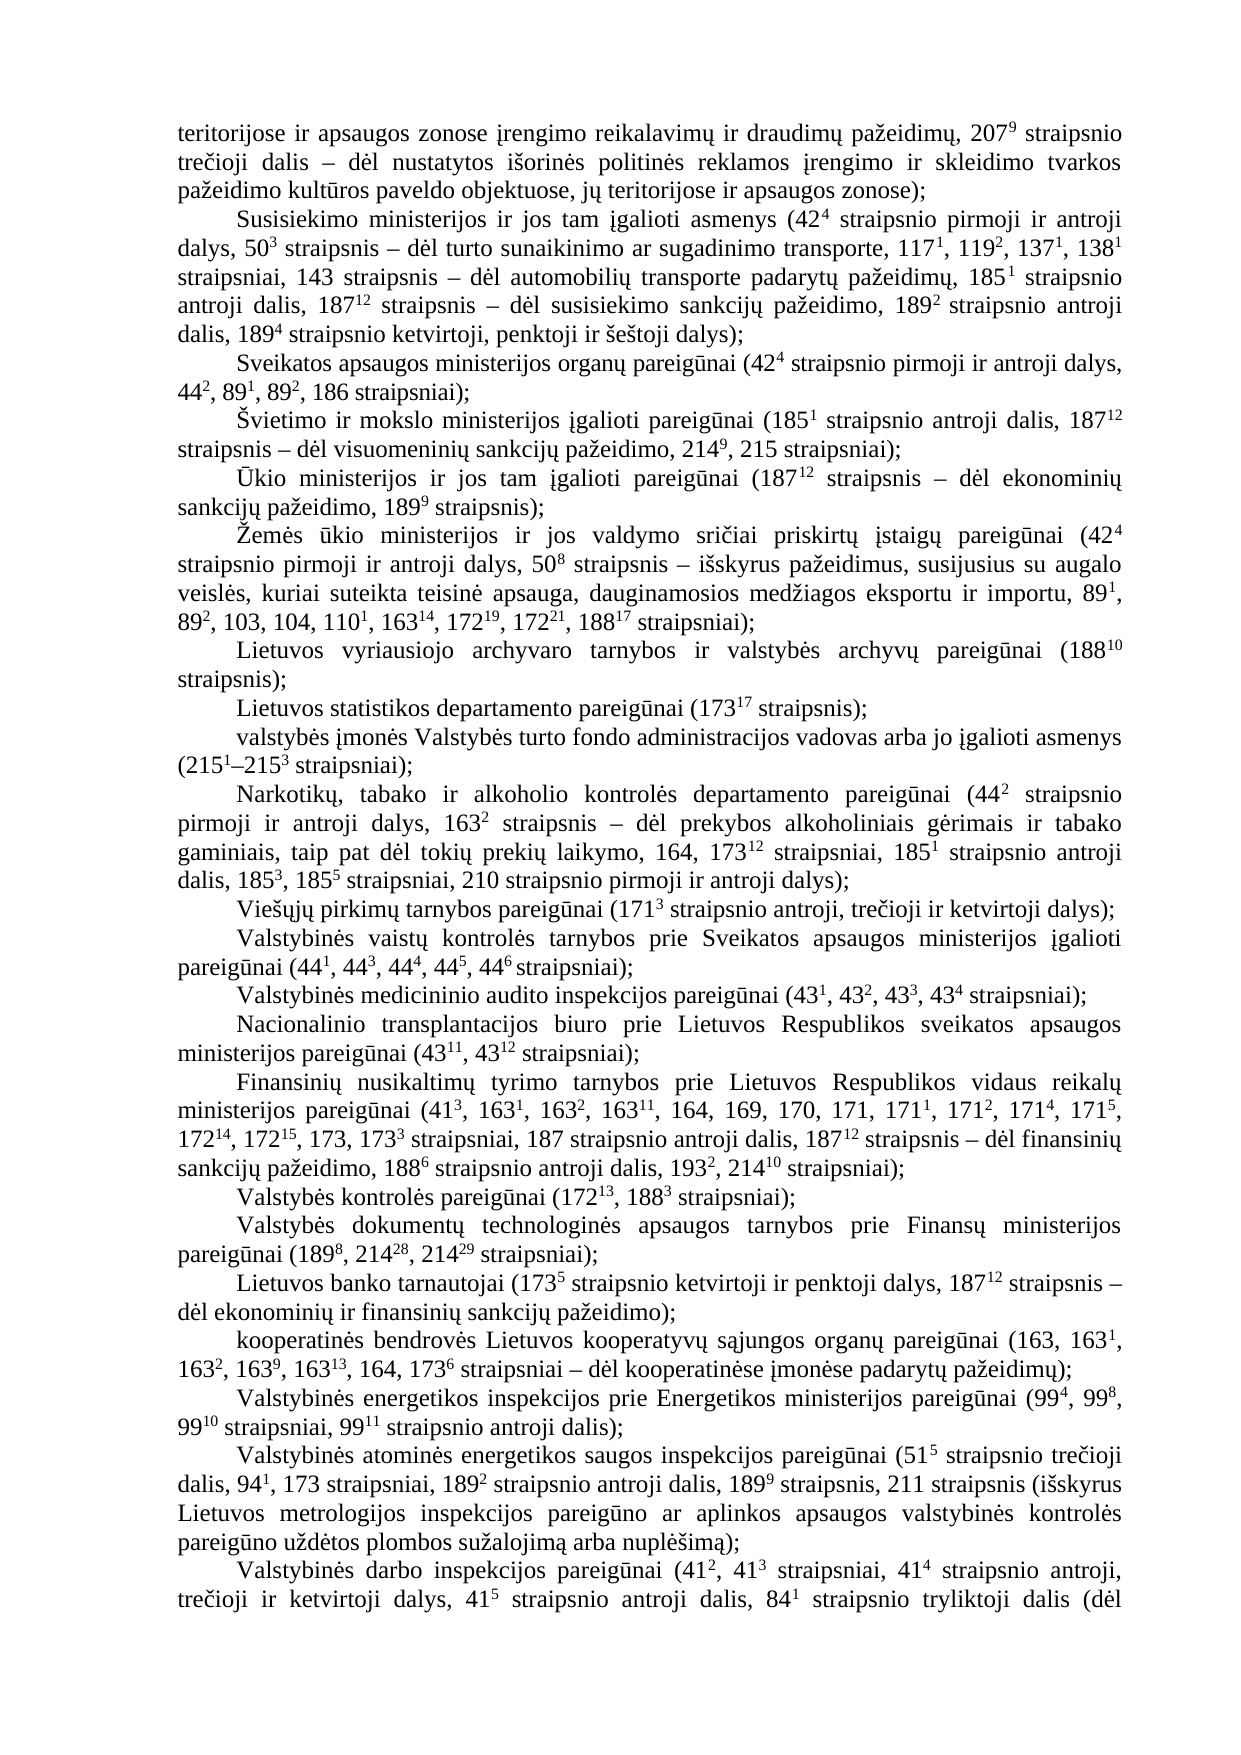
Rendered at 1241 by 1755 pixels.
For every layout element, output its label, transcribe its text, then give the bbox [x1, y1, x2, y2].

text Švietimo ir mokslo ministerijos įgalioti pareigūnai (1851 straipsnio antroji dalis, 18712 straipsnis – dėl visuomeninių sankcijų pažeidimo, 2149, 215 straipsniai); [177, 406, 1122, 463]
text teritorijose ir apsaugos zonose įrengimo reikalavimų ir draudimų pažeidimų, 2079 straipsnio trečioji dalis – dėl nustatytos išorinės politinės reklamos įrengimo ir skleidimo tvarkos pažeidimo kultūros paveldo objektuose, jų teritorijose ir apsaugos zonose); [177, 118, 1122, 204]
text Lietuvos banko tarnautojai (1735 straipsnio ketvirtoji ir penktoji dalys, 18712 straipsnis – dėl ekonominių ir finansinių sankcijų pažeidimo); [177, 1268, 1122, 1326]
text Valstybės dokumentų technologinės apsaugos tarnybos prie Finansų ministerijos pareigūnai (1898, 21428, 21429 straipsniai); [177, 1211, 1122, 1268]
text Viešųjų pirkimų tarnybos pareigūnai (1713 straipsnio antroji, trečioji ir ketvirtoji dalys); [177, 894, 1122, 923]
text Sveikatos apsaugos ministerijos organų pareigūnai (424 straipsnio pirmoji ir antroji dalys, 442, 891, 892, 186 straipsniai); [177, 348, 1122, 406]
text Valstybinės medicininio audito inspekcijos pareigūnai (431, 432, 433, 434 straipsniai); [177, 981, 1122, 1009]
text Valstybinės darbo inspekcijos pareigūnai (412, 413 straipsniai, 414 straipsnio antroji, trečioji ir ketvirtoji dalys, 415 straipsnio antroji dalis, 841 straipsnio tryliktoji dalis (dėl [177, 1556, 1122, 1613]
text Lietuvos statistikos departamento pareigūnai (17317 straipsnis); [177, 693, 1122, 722]
text Žemės ūkio ministerijos ir jos valdymo sričiai priskirtų įstaigų pareigūnai (424 straipsnio pirmoji ir antroji dalys, 508 straipsnis – išskyrus pažeidimus, susijusius su augalo veislės, kuriai suteikta teisinė apsauga, dauginamosios medžiagos eksportu ir importu, 891, 892, 103, 104, 1101, 16314, 17219, 17221, 18817 straipsniai); [177, 521, 1122, 636]
text Valstybės kontrolės pareigūnai (17213, 1883 straipsniai); [177, 1182, 1122, 1211]
text Finansinių nusikaltimų tyrimo tarnybos prie Lietuvos Respublikos vidaus reikalų ministerijos pareigūnai (413, 1631, 1632, 16311, 164, 169, 170, 171, 1711, 1712, 1714, 1715, 17214, 17215, 173, 1733 straipsniai, 187 straipsnio antroji dalis, 18712 straipsnis – dėl finansinių sankcijų pažeidimo, 1886 straipsnio antroji dalis, 1932, 21410 straipsniai); [177, 1067, 1122, 1182]
text Nacionalinio transplantacijos biuro prie Lietuvos Respublikos sveikatos apsaugos ministerijos pareigūnai (4311, 4312 straipsniai); [177, 1009, 1122, 1067]
text kooperatinės bendrovės Lietuvos kooperatyvų sąjungos organų pareigūnai (163, 1631, 1632, 1639, 16313, 164, 1736 straipsniai – dėl kooperatinėse įmonėse padarytų pažeidimų); [177, 1326, 1122, 1383]
text Valstybinės energetikos inspekcijos prie Energetikos ministerijos pareigūnai (994, 998, 9910 straipsniai, 9911 straipsnio antroji dalis); [177, 1383, 1122, 1441]
text Ūkio ministerijos ir jos tam įgalioti pareigūnai (18712 straipsnis – dėl ekonominių sankcijų pažeidimo, 1899 straipsnis); [177, 463, 1122, 521]
text Valstybinės vaistų kontrolės tarnybos prie Sveikatos apsaugos ministerijos įgalioti pareigūnai (441, 443, 444, 445, 446 straipsniai); [177, 923, 1122, 981]
text Valstybinės atominės energetikos saugos inspekcijos pareigūnai (515 straipsnio trečioji dalis, 941, 173 straipsniai, 1892 straipsnio antroji dalis, 1899 straipsnis, 211 straipsnis (išskyrus Lietuvos metrologijos inspekcijos pareigūno ar aplinkos apsaugos valstybinės kontrolės pareigūno uždėtos plombos sužalojimą arba nuplėšimą); [177, 1441, 1122, 1556]
text Lietuvos vyriausiojo archyvaro tarnybos ir valstybės archyvų pareigūnai (18810 straipsnis); [177, 636, 1122, 693]
text Narkotikų, tabako ir alkoholio kontrolės departamento pareigūnai (442 straipsnio pirmoji ir antroji dalys, 1632 straipsnis – dėl prekybos alkoholiniais gėrimais ir tabako gaminiais, taip pat dėl tokių prekių laikymo, 164, 17312 straipsniai, 1851 straipsnio antroji dalis, 1853, 1855 straipsniai, 210 straipsnio pirmoji ir antroji dalys); [177, 779, 1122, 894]
text valstybės įmonės Valstybės turto fondo administracijos vadovas arba jo įgalioti asmenys (2151–2153 straipsniai); [177, 722, 1122, 779]
text Susisiekimo ministerijos ir jos tam įgalioti asmenys (424 straipsnio pirmoji ir antroji dalys, 503 straipsnis – dėl turto sunaikinimo ar sugadinimo transporte, 1171, 1192, 1371, 1381 straipsniai, 143 straipsnis – dėl automobilių transporte padarytų pažeidimų, 1851 straipsnio antroji dalis, 18712 straipsnis – dėl susisiekimo sankcijų pažeidimo, 1892 straipsnio antroji dalis, 1894 straipsnio ketvirtoji, penktoji ir šeštoji dalys); [177, 204, 1122, 348]
